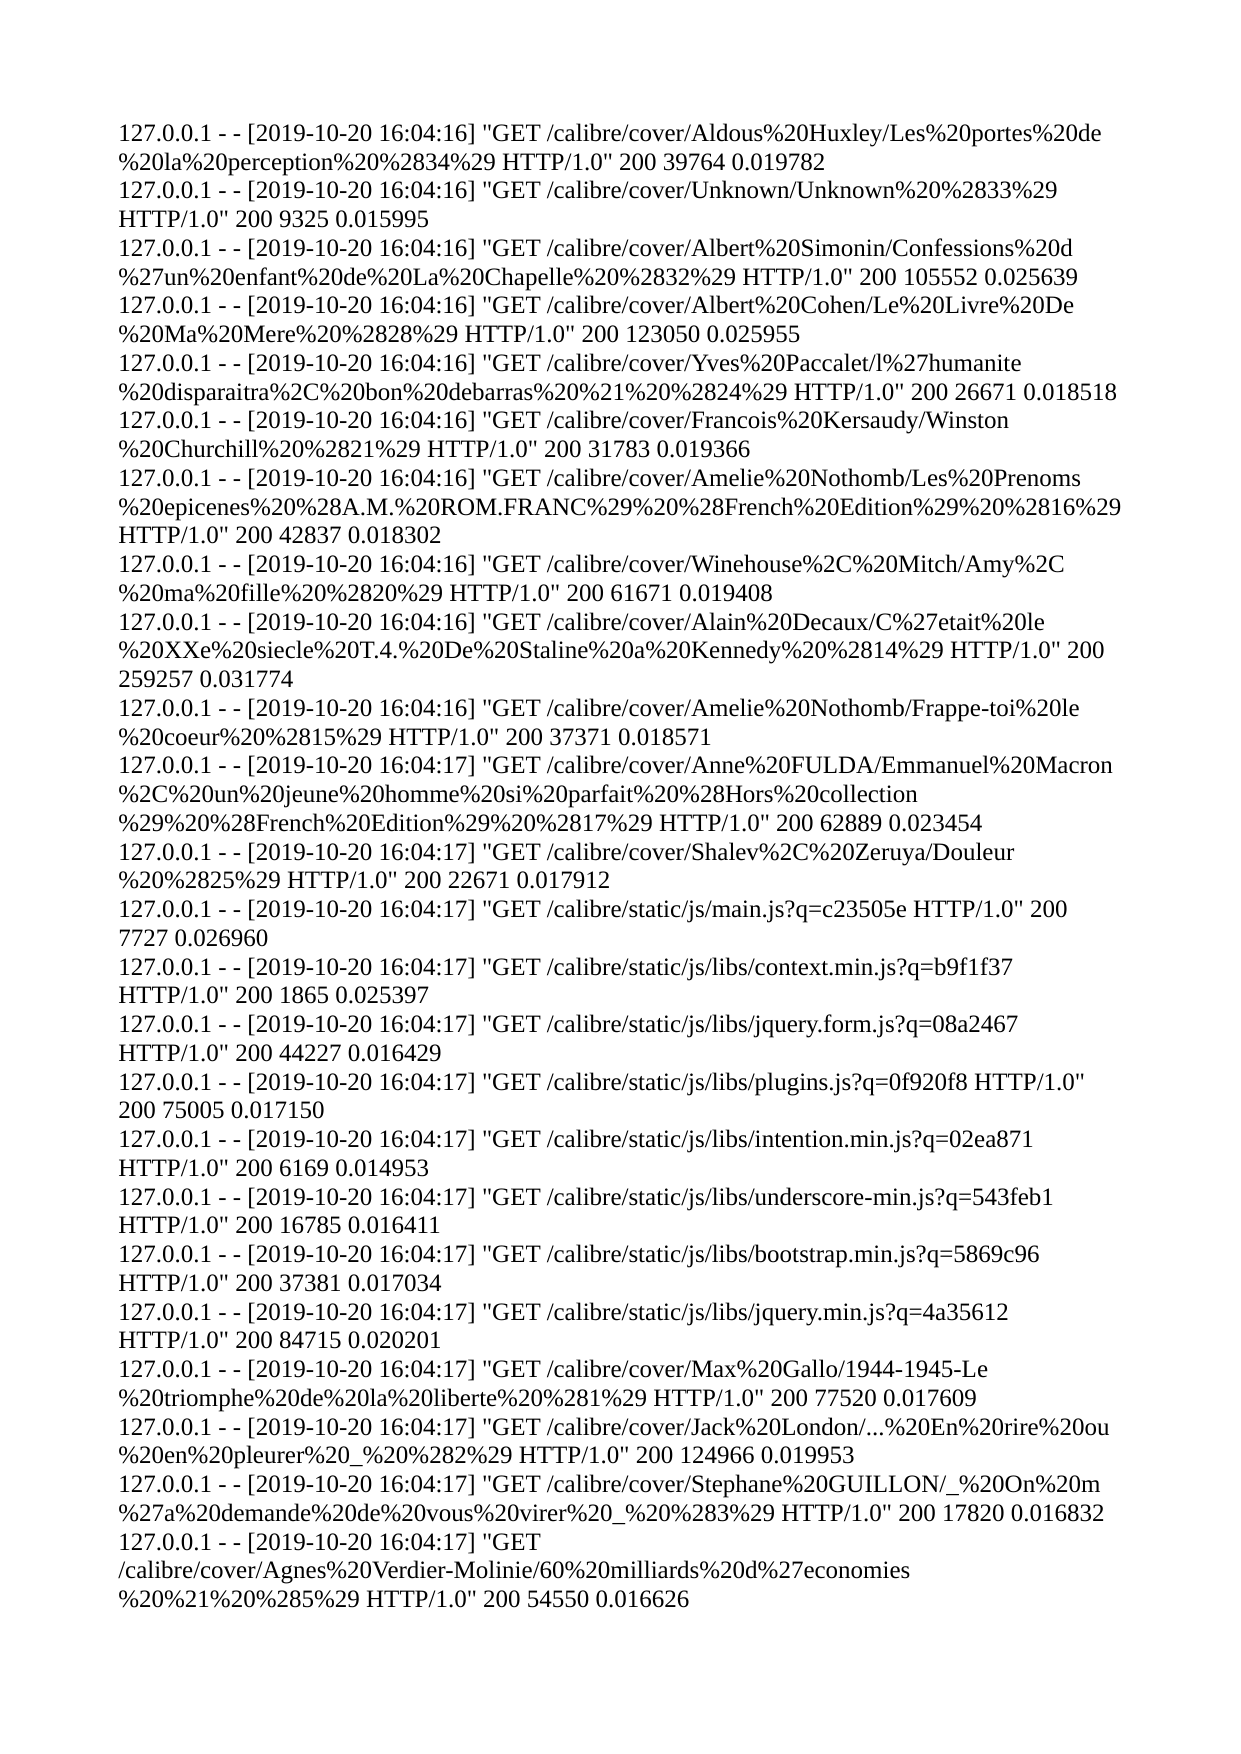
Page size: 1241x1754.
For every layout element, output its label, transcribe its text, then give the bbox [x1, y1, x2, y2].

text 127.0.0.1 - - [2019-10-20 16:04:16] "GET /calibre/cover/Aldous%20Huxley/Les%20portes%20de%20la%20perception%20%2834%29 HTTP/1.0" 200 39764 0.019782 127.0.0.1 - - [2019-10-20 16:04:16] "GET /calibre/cover/Unknown/Unknown%20%2833%29 HTTP/1.0" 200 9325 0.015995 127.0.0.1 - - [2019-10-20 16:04:16] "GET /calibre/cover/Albert%20Simonin/Confessions%20d%27un%20enfant%20de%20La%20Chapelle%20%2832%29 HTTP/1.0" 200 105552 0.025639 127.0.0.1 - - [2019-10-20 16:04:16] "GET /calibre/cover/Albert%20Cohen/Le%20Livre%20De%20Ma%20Mere%20%2828%29 HTTP/1.0" 200 123050 0.025955 127.0.0.1 - - [2019-10-20 16:04:16] "GET /calibre/cover/Yves%20Paccalet/l%27humanite%20disparaitra%2C%20bon%20debarras%20%21%20%2824%29 HTTP/1.0" 200 26671 0.018518 127.0.0.1 - - [2019-10-20 16:04:16] "GET /calibre/cover/Francois%20Kersaudy/Winston%20Churchill%20%2821%29 HTTP/1.0" 200 31783 0.019366 127.0.0.1 - - [2019-10-20 16:04:16] "GET /calibre/cover/Amelie%20Nothomb/Les%20Prenoms%20epicenes%20%28A.M.%20ROM.FRANC%29%20%28French%20Edition%29%20%2816%29 HTTP/1.0" 200 42837 0.018302 127.0.0.1 - - [2019-10-20 16:04:16] "GET /calibre/cover/Winehouse%2C%20Mitch/Amy%2C%20ma%20fille%20%2820%29 HTTP/1.0" 200 61671 0.019408 127.0.0.1 - - [2019-10-20 16:04:16] "GET /calibre/cover/Alain%20Decaux/C%27etait%20le%20XXe%20siecle%20T.4.%20De%20Staline%20a%20Kennedy%20%2814%29 HTTP/1.0" 200 259257 0.031774 127.0.0.1 - - [2019-10-20 16:04:16] "GET /calibre/cover/Amelie%20Nothomb/Frappe-toi%20le%20coeur%20%2815%29 HTTP/1.0" 200 37371 0.018571 127.0.0.1 - - [2019-10-20 16:04:17] "GET /calibre/cover/Anne%20FULDA/Emmanuel%20Macron%2C%20un%20jeune%20homme%20si%20parfait%20%28Hors%20collection%29%20%28French%20Edition%29%20%2817%29 HTTP/1.0" 200 62889 0.023454 127.0.0.1 - - [2019-10-20 16:04:17] "GET /calibre/cover/Shalev%2C%20Zeruya/Douleur%20%2825%29 HTTP/1.0" 200 22671 0.017912 127.0.0.1 - - [2019-10-20 16:04:17] "GET /calibre/static/js/main.js?q=c23505e HTTP/1.0" 200 7727 0.026960 127.0.0.1 - - [2019-10-20 16:04:17] "GET /calibre/static/js/libs/context.min.js?q=b9f1f37 HTTP/1.0" 200 1865 0.025397 127.0.0.1 - - [2019-10-20 16:04:17] "GET /calibre/static/js/libs/jquery.form.js?q=08a2467 HTTP/1.0" 200 44227 0.016429 127.0.0.1 - - [2019-10-20 16:04:17] "GET /calibre/static/js/libs/plugins.js?q=0f920f8 HTTP/1.0" 200 75005 0.017150 127.0.0.1 - - [2019-10-20 16:04:17] "GET /calibre/static/js/libs/intention.min.js?q=02ea871 HTTP/1.0" 200 6169 0.014953 127.0.0.1 - - [2019-10-20 16:04:17] "GET /calibre/static/js/libs/underscore-min.js?q=543feb1 HTTP/1.0" 200 16785 0.016411 127.0.0.1 - - [2019-10-20 16:04:17] "GET /calibre/static/js/libs/bootstrap.min.js?q=5869c96 HTTP/1.0" 200 37381 0.017034 127.0.0.1 - - [2019-10-20 16:04:17] "GET /calibre/static/js/libs/jquery.min.js?q=4a35612 HTTP/1.0" 200 84715 0.020201 127.0.0.1 - - [2019-10-20 16:04:17] "GET /calibre/cover/Max%20Gallo/1944-1945-Le%20triomphe%20de%20la%20liberte%20%281%29 HTTP/1.0" 200 77520 0.017609 127.0.0.1 - - [2019-10-20 16:04:17] "GET /calibre/cover/Jack%20London/...%20En%20rire%20ou%20en%20pleurer%20_%20%282%29 HTTP/1.0" 200 124966 0.019953 127.0.0.1 - - [2019-10-20 16:04:17] "GET /calibre/cover/Stephane%20GUILLON/_%20On%20m%27a%20demande%20de%20vous%20virer%20_%20%283%29 HTTP/1.0" 200 17820 0.016832 127.0.0.1 - - [2019-10-20 16:04:17] "GET /calibre/cover/Agnes%20Verdier-Molinie/60%20milliards%20d%27economies%20%21%20%285%29 HTTP/1.0" 200 54550 0.016626 [118, 118, 1122, 1613]
